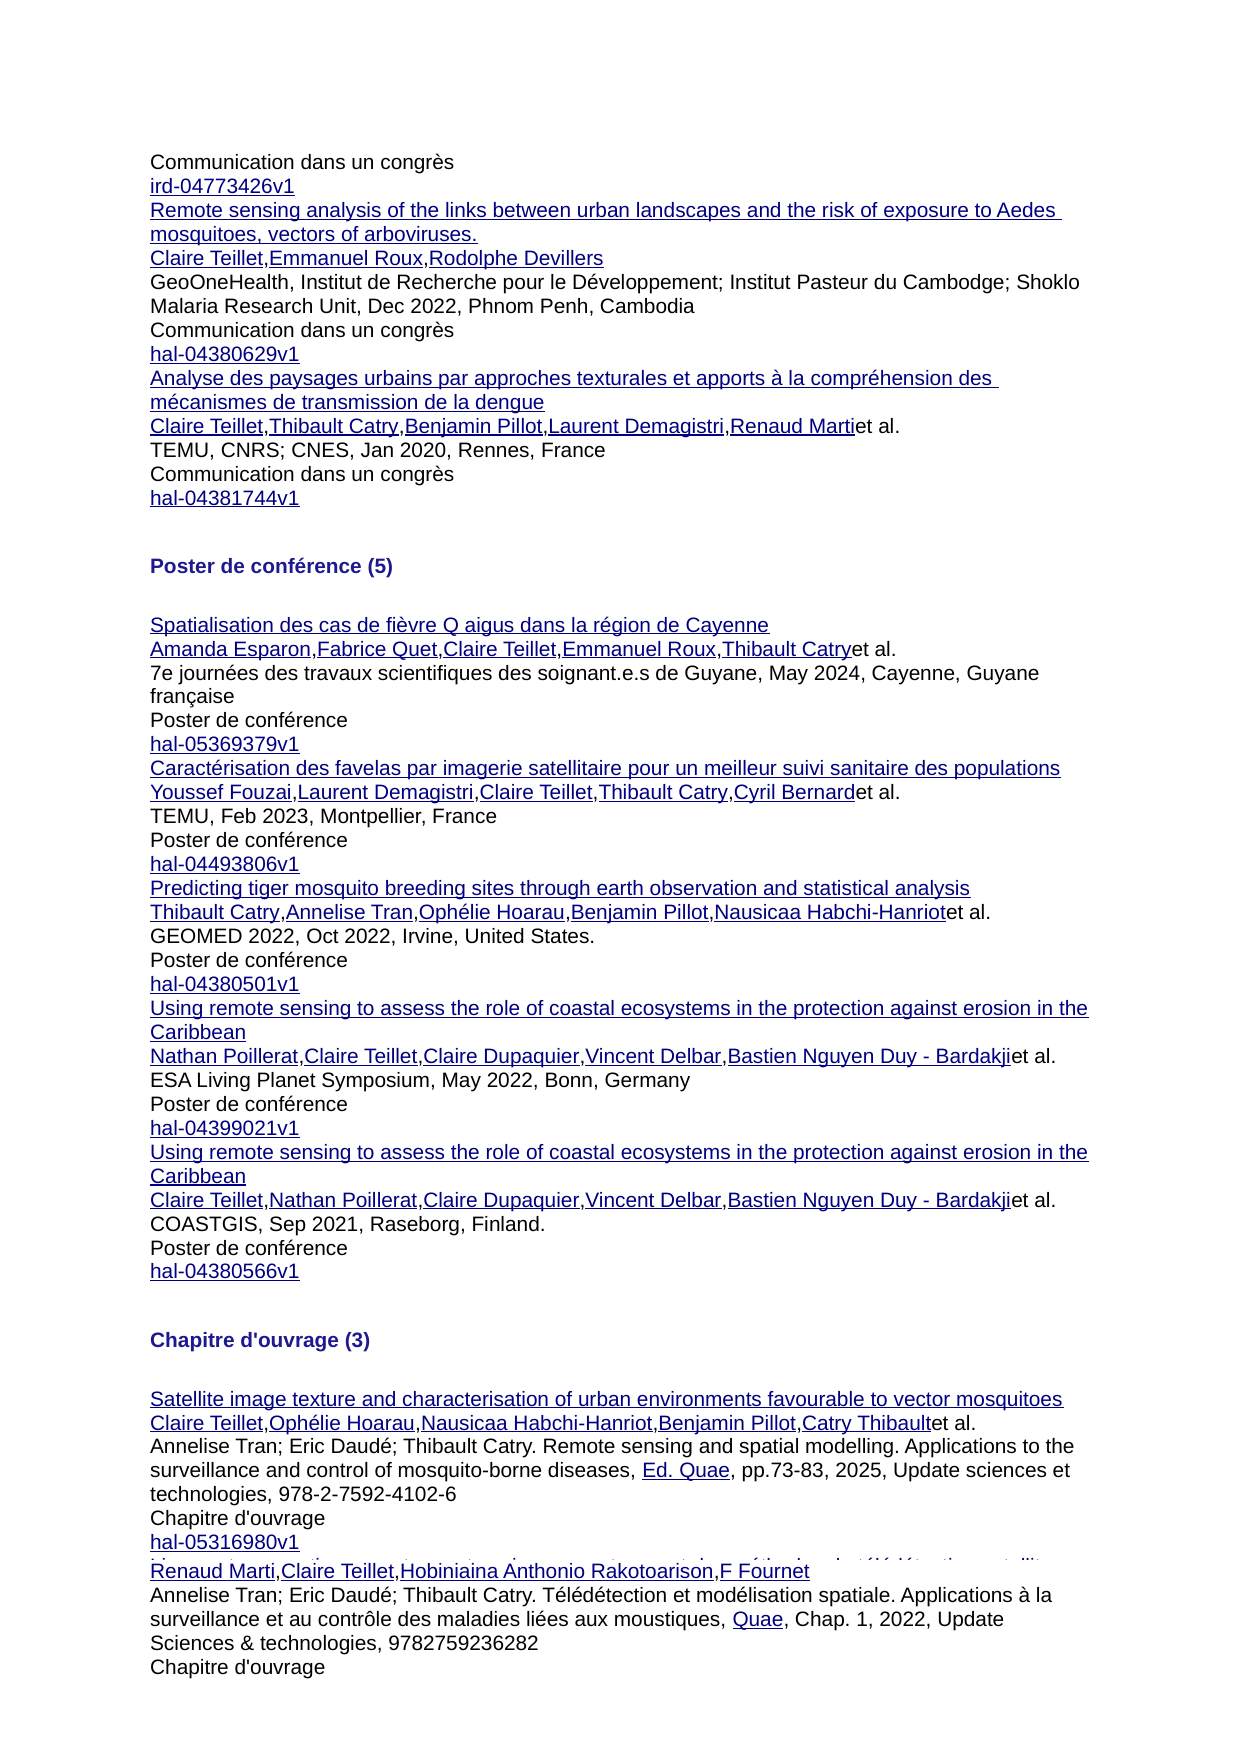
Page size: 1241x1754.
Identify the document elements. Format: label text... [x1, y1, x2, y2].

table_cell Analyse des paysages urbains par approches texturales et apports à la compréhension des mécanismes de transmission de la dengue Claire Teillet,Thibault Catry,Benjamin Pillot,Laurent Demagistri,Renaud Martiet al. TEMU, CNRS; CNES, Jan 2020, Rennes, France Communication dans un congrès hal-04381744v1 [150, 366, 1090, 509]
table_cell Liens entre moustiques vecteurs et environnement: apport des méthodes de télédétection satellite Renaud Marti,Claire Teillet,Hobiniaina Anthonio Rakotoarison,F Fournet Annelise Tran; Eric Daudé; Thibault Catry. Télédétection et modélisation spatiale. Applications à la surveillance et au contrôle des maladies liées aux moustiques, Quae, Chap. 1, 2022, Update Sciences & technologies, 9782759236282 Chapitre d'ouvrage hal-04379915v1 [150, 1554, 1090, 1679]
table_cell Using remote sensing to assess the role of coastal ecosystems in the protection against erosion in the Caribbean Nathan Poillerat,Claire Teillet,Claire Dupaquier,Vincent Delbar,Bastien Nguyen Duy - Bardakjiet al. ESA Living Planet Symposium, May 2022, Bonn, Germany Poster de conférence hal-04399021v1 [150, 996, 1090, 1139]
table_cell Communication dans un congrès ird-04773426v1 [150, 150, 1090, 198]
table_header Spatialisation des cas de fièvre Q aigus dans la région de Cayenne Amanda Esparon,Fabrice Quet,Claire Teillet,Emmanuel Roux,Thibault Catryet al. 7e journées des travaux scientifiques des soignant.e.s de Guyane, May 2024, Cayenne, Guyane française Poster de conférence hal-05369379v1 [150, 613, 1090, 756]
subtitle Poster de conférence (5) [150, 554, 1090, 578]
table_cell Using remote sensing to assess the role of coastal ecosystems in the protection against erosion in the Caribbean Claire Teillet,Nathan Poillerat,Claire Dupaquier,Vincent Delbar,Bastien Nguyen Duy - Bardakjiet al. COASTGIS, Sep 2021, Raseborg, Finland. Poster de conférence hal-04380566v1 [150, 1140, 1090, 1283]
table_cell Remote sensing analysis of the links between urban landscapes and the risk of exposure to Aedes mosquitoes, vectors of arboviruses. Claire Teillet,Emmanuel Roux,Rodolphe Devillers GeoOneHealth, Institut de Recherche pour le Développement; Institut Pasteur du Cambodge; Shoklo Malaria Research Unit, Dec 2022, Phnom Penh, Cambodia Communication dans un congrès hal-04380629v1 [150, 198, 1090, 366]
table_cell Caractérisation des favelas par imagerie satellitaire pour un meilleur suivi sanitaire des populations Youssef Fouzai,Laurent Demagistri,Claire Teillet,Thibault Catry,Cyril Bernardet al. TEMU, Feb 2023, Montpellier, France Poster de conférence hal-04493806v1 [150, 756, 1090, 876]
table_cell Predicting tiger mosquito breeding sites through earth observation and statistical analysis Thibault Catry,Annelise Tran,Ophélie Hoarau,Benjamin Pillot,Nausicaa Habchi-Hanriotet al. GEOMED 2022, Oct 2022, Irvine, United States. Poster de conférence hal-04380501v1 [150, 876, 1090, 996]
subtitle Chapitre d'ouvrage (3) [150, 1328, 1090, 1352]
table_header Satellite image texture and characterisation of urban environments favourable to vector mosquitoes Claire Teillet,Ophélie Hoarau,Nausicaa Habchi-Hanriot,Benjamin Pillot,Catry Thibaultet al. Annelise Tran; Eric Daudé; Thibault Catry. Remote sensing and spatial modelling. Applications to the surveillance and control of mosquito-borne diseases, Ed. Quae, pp.73-83, 2025, Update sciences et technologies, 978-2-7592-4102-6 Chapitre d'ouvrage hal-05316980v1 [150, 1386, 1090, 1554]
